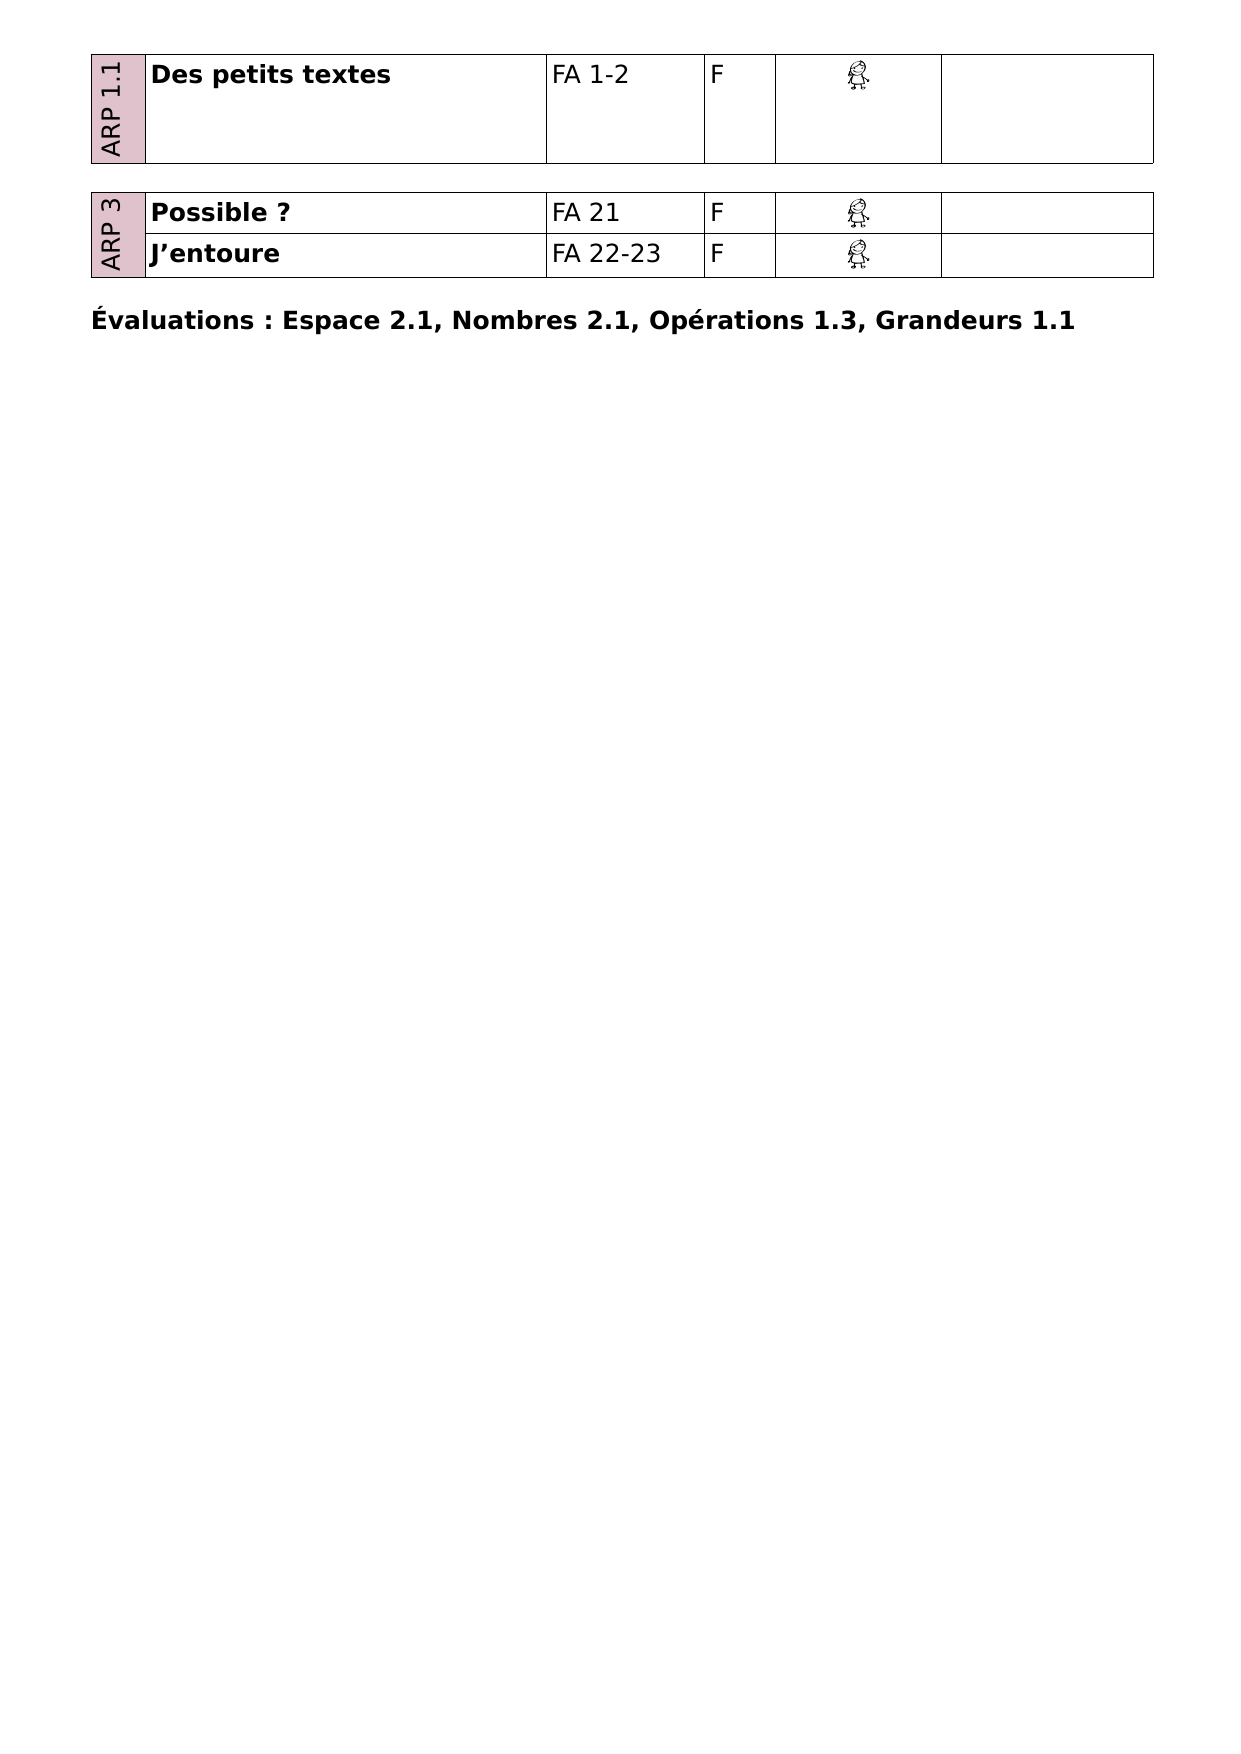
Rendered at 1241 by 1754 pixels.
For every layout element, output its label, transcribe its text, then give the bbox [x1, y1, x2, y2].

table_header ARP 3 [92, 193, 145, 277]
table_header F [705, 193, 775, 233]
table_cell FA 22-23 [547, 234, 704, 277]
table_header ARP 1.1 [92, 55, 145, 163]
picture [847, 198, 870, 228]
table_header F [705, 55, 775, 163]
table_cell J’entoure [146, 234, 546, 277]
table_header [942, 193, 1153, 233]
table_header [776, 55, 941, 163]
table_header FA 21 [547, 193, 704, 233]
picture [847, 239, 870, 269]
table_header Possible ? [146, 193, 546, 233]
table_cell F [705, 234, 775, 277]
table_header Des petits textes [146, 55, 546, 163]
table_cell [776, 234, 941, 277]
table_header [776, 193, 941, 233]
table_cell [942, 234, 1153, 277]
picture [847, 60, 870, 90]
table_header [942, 55, 1153, 163]
text Évaluations : Espace 2.1, Nombres 2.1, Opérations 1.3, Grandeurs 1.1 [91, 306, 1123, 336]
table_header FA 1-2 [547, 55, 704, 163]
